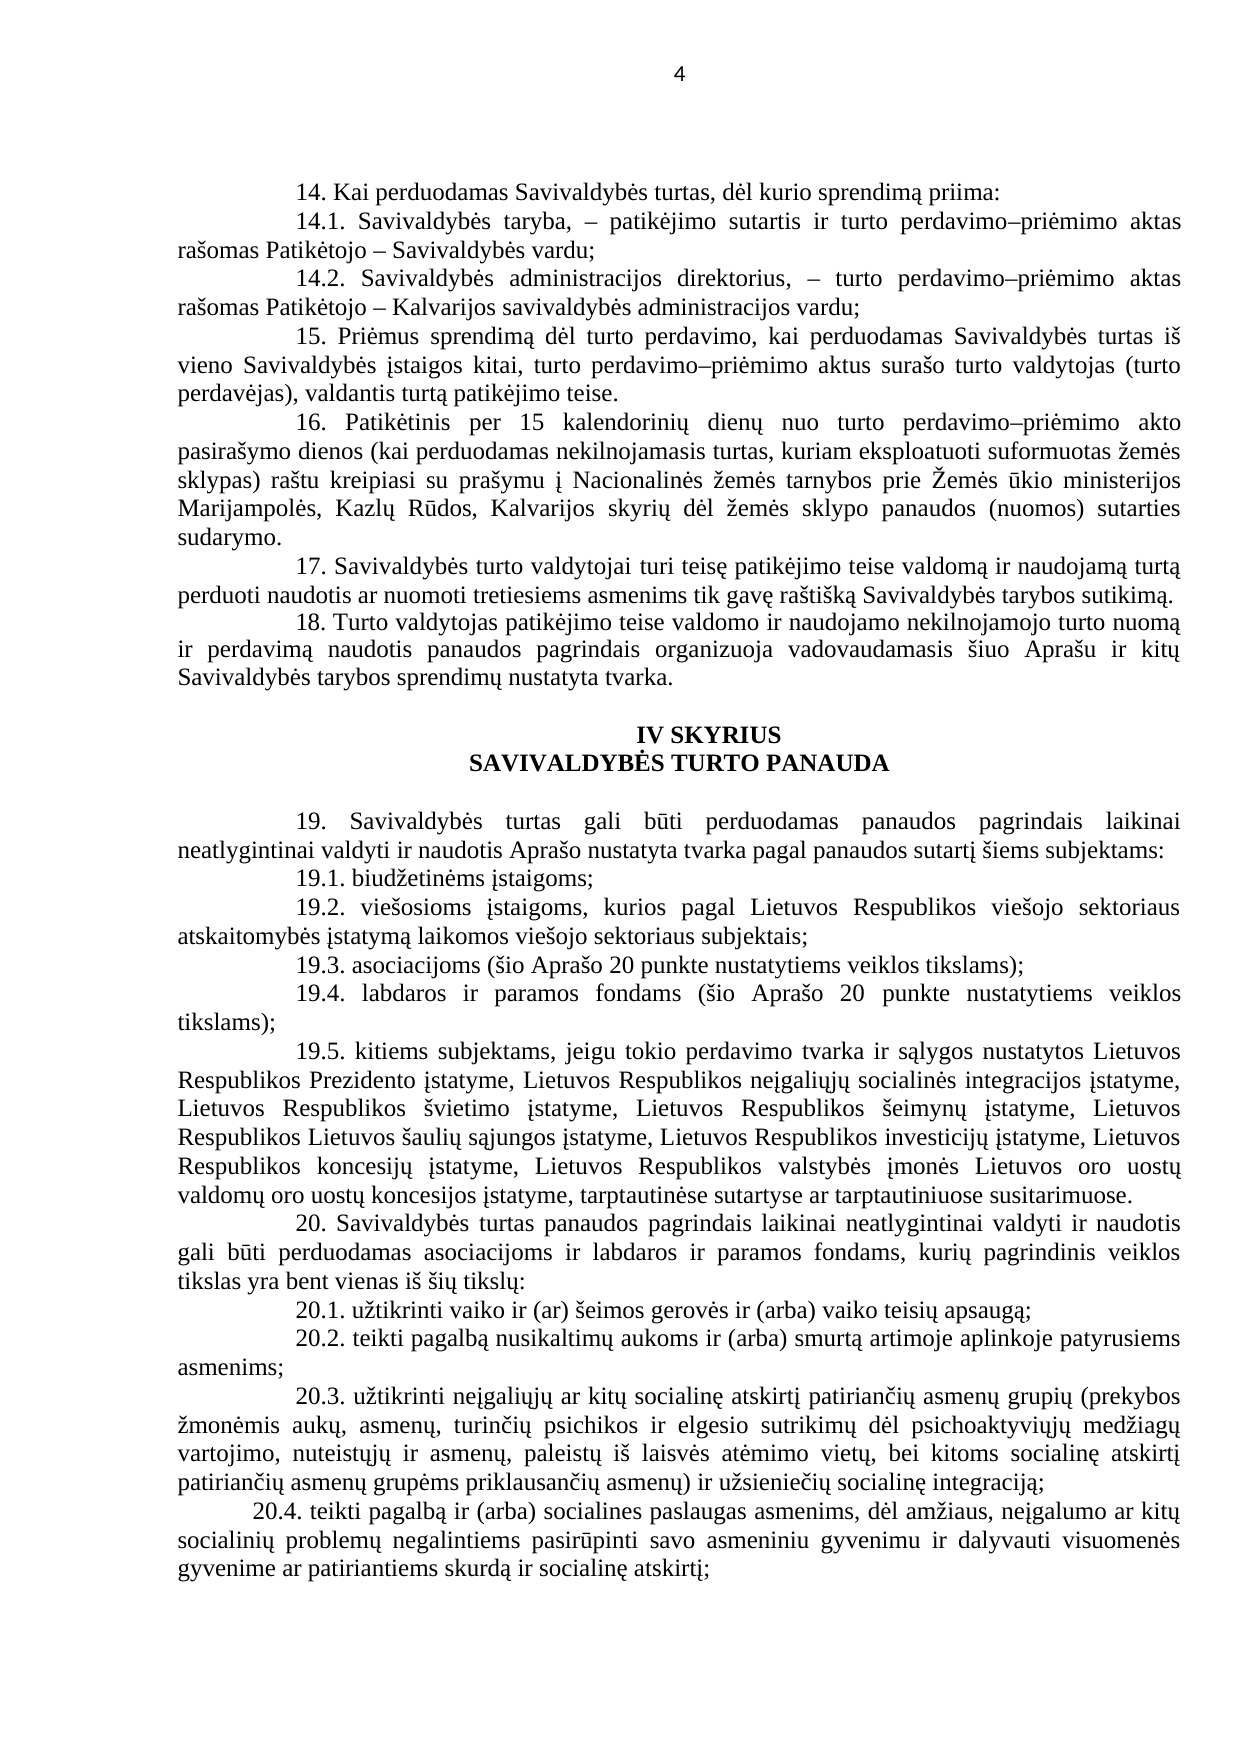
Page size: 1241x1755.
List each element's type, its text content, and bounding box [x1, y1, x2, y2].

text 20.1. užtikrinti vaiko ir (ar) šeimos gerovės ir (arba) vaiko teisių apsaugą; [177, 1295, 1181, 1323]
text 20.2. teikti pagalbą nusikaltimų aukoms ir (arba) smurtą artimoje aplinkoje patyrusiems asmenims; [177, 1323, 1181, 1381]
text 19.2. viešosioms įstaigoms, kurios pagal Lietuvos Respublikos viešojo sektoriaus atskaitomybės įstatymą laikomos viešojo sektoriaus subjektais; [177, 892, 1181, 950]
text 14. Kai perduodamas Savivaldybės turtas, dėl kurio sprendimą priima: [177, 177, 1181, 206]
text 19.1. biudžetinėms įstaigoms; [177, 863, 1181, 892]
text IV SKYRIUS [177, 720, 1181, 748]
text 19.3. asociacijoms (šio Aprašo 20 punkte nustatytiems veiklos tikslams); [177, 950, 1181, 978]
text 14.1. Savivaldybės taryba, – patikėjimo sutartis ir turto perdavimo–priėmimo aktas rašomas Patikėtojo – Savivaldybės vardu; [177, 206, 1181, 263]
text 17. Savivaldybės turto valdytojai turi teisę patikėjimo teise valdomą ir naudojamą turtą perduoti naudotis ar nuomoti tretiesiems asmenims tik gavę raštišką Savivaldybės tarybos sutikimą. [177, 551, 1181, 608]
text 19. Savivaldybės turtas gali būti perduodamas panaudos pagrindais laikinai neatlygintinai valdyti ir naudotis Aprašo nustatyta tvarka pagal panaudos sutartį šiems subjektams: [177, 806, 1181, 863]
text 19.4. labdaros ir paramos fondams (šio Aprašo 20 punkte nustatytiems veiklos tikslams); [177, 978, 1181, 1036]
text 18. Turto valdytojas patikėjimo teise valdomo ir naudojamo nekilnojamojo turto nuomą ir perdavimą naudotis panaudos pagrindais organizuoja vadovaudamasis šiuo Aprašu ir kitų Savivaldybės tarybos sprendimų nustatyta tvarka. [177, 608, 1181, 691]
text 15. Priėmus sprendimą dėl turto perdavimo, kai perduodamas Savivaldybės turtas iš vieno Savivaldybės įstaigos kitai, turto perdavimo–priėmimo aktus surašo turto valdytojas (turto perdavėjas), valdantis turtą patikėjimo teise. [177, 321, 1181, 407]
text 16. Patikėtinis per 15 kalendorinių dienų nuo turto perdavimo–priėmimo akto pasirašymo dienos (kai perduodamas nekilnojamasis turtas, kuriam eksploatuoti suformuotas žemės sklypas) raštu kreipiasi su prašymu į Nacionalinės žemės tarnybos prie Žemės ūkio ministerijos Marijampolės, Kazlų Rūdos, Kalvarijos skyrių dėl žemės sklypo panaudos (nuomos) sutarties sudarymo. [177, 407, 1181, 551]
text 20.4. teikti pagalbą ir (arba) socialines paslaugas asmenims, dėl amžiaus, neįgalumo ar kitų socialinių problemų negalintiems pasirūpinti savo asmeniniu gyvenimu ir dalyvauti visuomenės gyvenime ar patiriantiems skurdą ir socialinę atskirtį; [177, 1496, 1181, 1582]
text SAVIVALDYBĖS TURTO PANAUDA [177, 748, 1181, 777]
text 14.2. Savivaldybės administracijos direktorius, – turto perdavimo–priėmimo aktas rašomas Patikėtojo – Kalvarijos savivaldybės administracijos vardu; [177, 263, 1181, 321]
text 20.3. užtikrinti neįgaliųjų ar kitų socialinę atskirtį patiriančių asmenų grupių (prekybos žmonėmis aukų, asmenų, turinčių psichikos ir elgesio sutrikimų dėl psichoaktyviųjų medžiagų vartojimo, nuteistųjų ir asmenų, paleistų iš laisvės atėmimo vietų, bei kitoms socialinę atskirtį patiriančių asmenų grupėms priklausančių asmenų) ir užsieniečių socialinę integraciją; [177, 1381, 1181, 1496]
text 20. Savivaldybės turtas panaudos pagrindais laikinai neatlygintinai valdyti ir naudotis gali būti perduodamas asociacijoms ir labdaros ir paramos fondams, kurių pagrindinis veiklos tikslas yra bent vienas iš šių tikslų: [177, 1208, 1181, 1295]
text 19.5. kitiems subjektams, jeigu tokio perdavimo tvarka ir sąlygos nustatytos Lietuvos Respublikos Prezidento įstatyme, Lietuvos Respublikos neįgaliųjų socialinės integracijos įstatyme, Lietuvos Respublikos švietimo įstatyme, Lietuvos Respublikos šeimynų įstatyme, Lietuvos Respublikos Lietuvos šaulių sąjungos įstatyme, Lietuvos Respublikos investicijų įstatyme, Lietuvos Respublikos koncesijų įstatyme, Lietuvos Respublikos valstybės įmonės Lietuvos oro uostų valdomų oro uostų koncesijos įstatyme, tarptautinėse sutartyse ar tarptautiniuose susitarimuose. [177, 1036, 1181, 1208]
